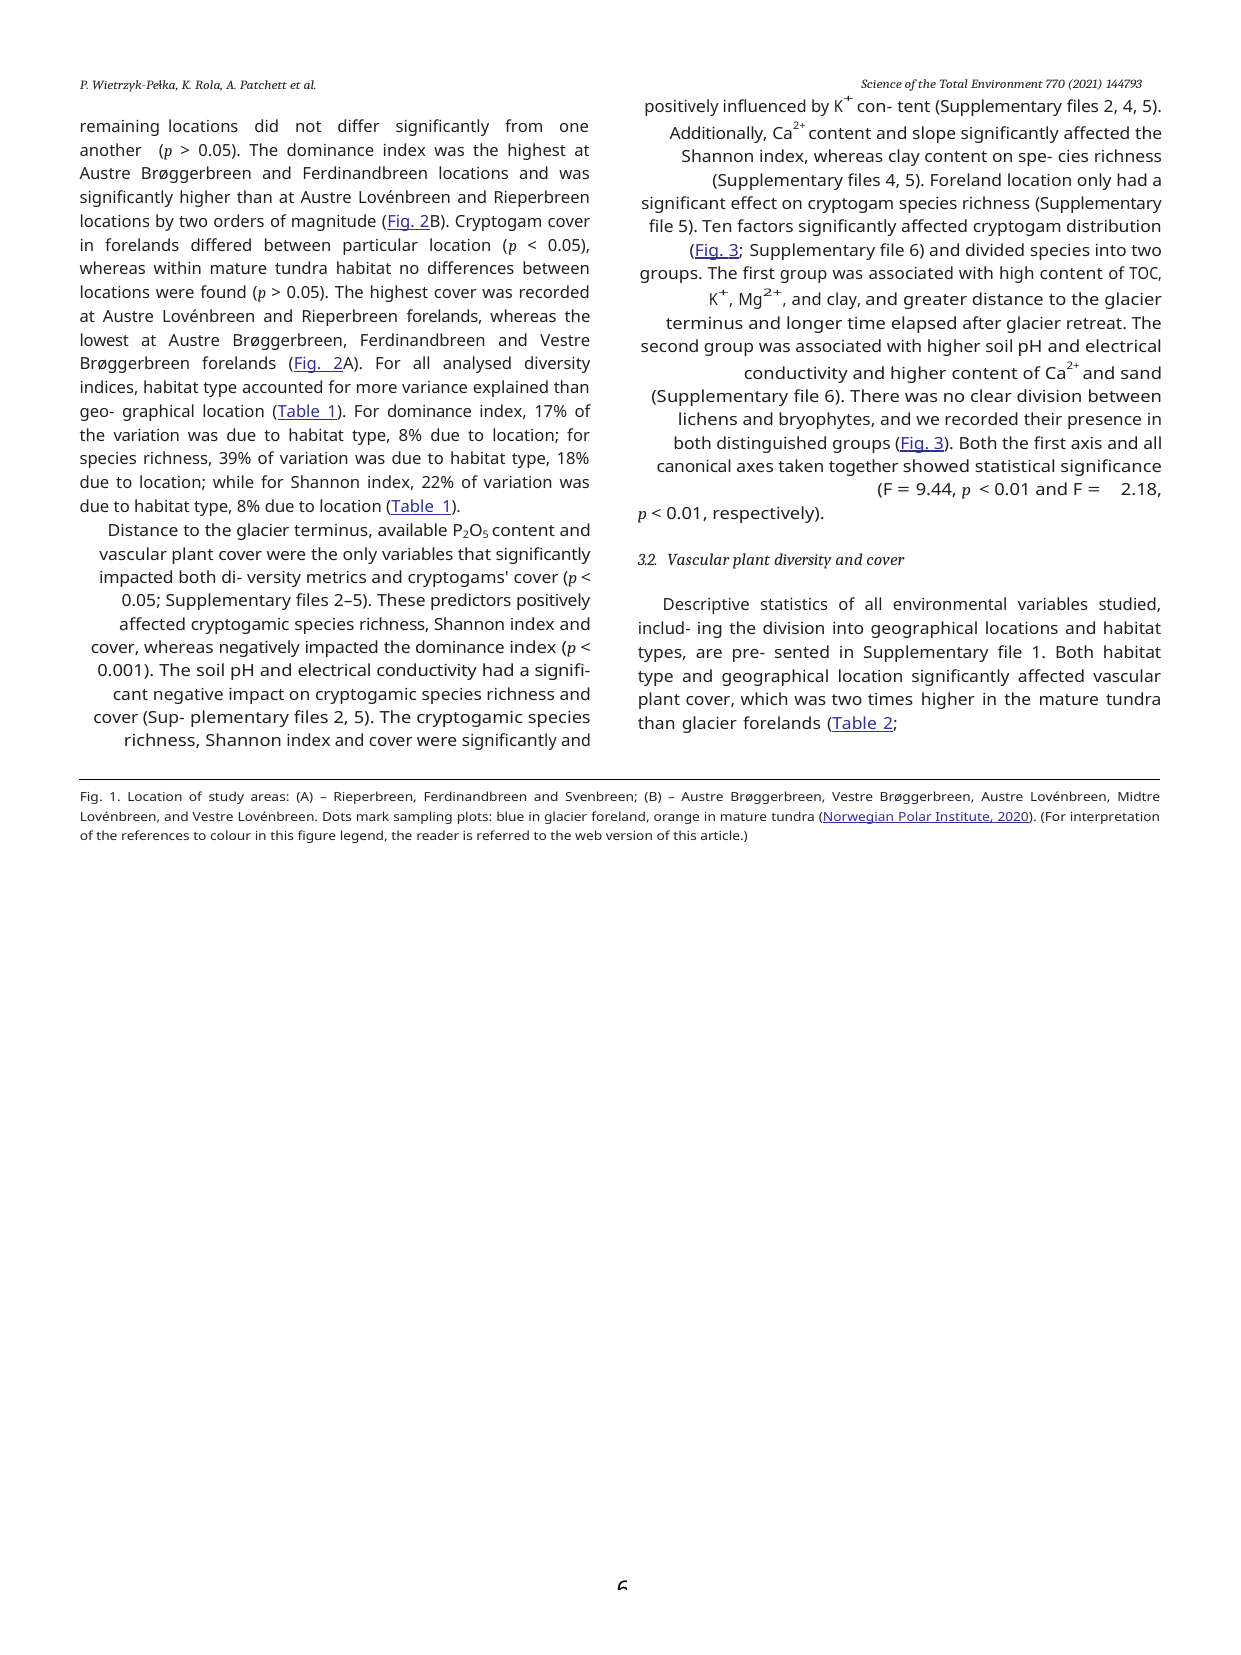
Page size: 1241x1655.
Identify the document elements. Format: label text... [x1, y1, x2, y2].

text Descriptive statistics of all environmental variables studied, includ- ing the division into geographical locations and habitat types, are pre- sented in Supplementary ﬁle 1. Both habitat type and geographical location signiﬁcantly affected vascular plant cover, which was two times higher in the mature tundra than glacier forelands (Table 2; [638, 593, 1162, 734]
list Vascular plant diversity and cover [638, 550, 1174, 569]
text Fig. 1. Location of study areas: (A) – Rieperbreen, Ferdinandbreen and Svenbreen; (B) – Austre Brøggerbreen, Vestre Brøggerbreen, Austre Lovénbreen, Midtre Lovénbreen, and Vestre Lovénbreen. Dots mark sampling plots: blue in glacier foreland, orange in mature tundra (Norwegian Polar Institute, 2020). (For interpretation of the references to colour in this ﬁgure legend, the reader is referred to the web version of this article.) [79, 788, 1162, 844]
text remaining locations did not differ signiﬁcantly from one another (p > 0.05). The dominance index was the highest at Austre Brøggerbreen and Ferdinandbreen locations and was signiﬁcantly higher than at Austre Lovénbreen and Rieperbreen locations by two orders of magnitude (Fig. 2B). Cryptogam cover in forelands differed between particular location (p < 0.05), whereas within mature tundra habitat no differences between locations were found (p > 0.05). The highest cover was recorded at Austre Lovénbreen and Rieperbreen forelands, whereas the lowest at Austre Brøggerbreen, Ferdinandbreen and Vestre Brøggerbreen forelands (Fig. 2A). For all analysed diversity indices, habitat type accounted for more variance explained than geo- graphical location (Table 1). For dominance index, 17% of the variation was due to habitat type, 8% due to location; for species richness, 39% of variation was due to habitat type, 18% due to location; while for Shannon index, 22% of variation was due to habitat type, 8% due to location (Table 1). [79, 114, 590, 517]
text p < 0.01, respectively). [638, 502, 1174, 524]
text Distance to the glacier terminus, available P2O5 content and vascular plant cover were the only variables that signiﬁcantly impacted both di- versity metrics and cryptogams' cover (p < 0.05; Supplementary ﬁles 2–5). These predictors positively affected cryptogamic species richness, Shannon index and cover, whereas negatively impacted the dominance index (p < 0.001). The soil pH and electrical conductivity had a signiﬁ- cant negative impact on cryptogamic species richness and cover (Sup- plementary ﬁles 2, 5). The cryptogamic species richness, Shannon index and cover were signiﬁcantly and positively inﬂuenced by K+ con- tent (Supplementary ﬁles 2, 4, 5). Additionally, Ca2+ content and slope signiﬁcantly affected the Shannon index, whereas clay content on spe- cies richness (Supplementary ﬁles 4, 5). Foreland location only had a signiﬁcant effect on cryptogam species richness (Supplementary ﬁle 5). Ten factors signiﬁcantly affected cryptogam distribution (Fig. 3; Supplementary ﬁle 6) and divided species into two groups. The ﬁrst group was associated with high content of TOC, K+, Mg2+, and clay, and greater distance to the glacier terminus and longer time elapsed after glacier retreat. The second group was associated with higher soil pH and electrical conductivity and higher content of Ca2+ and sand (Supplementary ﬁle 6). There was no clear division between lichens and bryophytes, and we recorded their presence in both distinguished groups (Fig. 3). Both the ﬁrst axis and all canonical axes taken together showed statistical signiﬁcance (F = 9.44, p < 0.01 and F = 2.18, [638, 92, 1162, 501]
text Distance to the glacier terminus, available P2O5 content and vascular plant cover were the only variables that signiﬁcantly impacted both di- versity metrics and cryptogams' cover (p < 0.05; Supplementary ﬁles 2–5). These predictors positively affected cryptogamic species richness, Shannon index and cover, whereas negatively impacted the dominance index (p < 0.001). The soil pH and electrical conductivity had a signiﬁ- cant negative impact on cryptogamic species richness and cover (Sup- plementary ﬁles 2, 5). The cryptogamic species richness, Shannon index and cover were signiﬁcantly and positively inﬂuenced by K+ con- tent (Supplementary ﬁles 2, 4, 5). Additionally, Ca2+ content and slope signiﬁcantly affected the Shannon index, whereas clay content on spe- cies richness (Supplementary ﬁles 4, 5). Foreland location only had a signiﬁcant effect on cryptogam species richness (Supplementary ﬁle 5). Ten factors signiﬁcantly affected cryptogam distribution (Fig. 3; Supplementary ﬁle 6) and divided species into two groups. The ﬁrst group was associated with high content of TOC, K+, Mg2+, and clay, and greater distance to the glacier terminus and longer time elapsed after glacier retreat. The second group was associated with higher soil pH and electrical conductivity and higher content of Ca2+ and sand (Supplementary ﬁle 6). There was no clear division between lichens and bryophytes, and we recorded their presence in both distinguished groups (Fig. 3). Both the ﬁrst axis and all canonical axes taken together showed statistical signiﬁcance (F = 9.44, p < 0.01 and F = 2.18, [79, 518, 591, 752]
